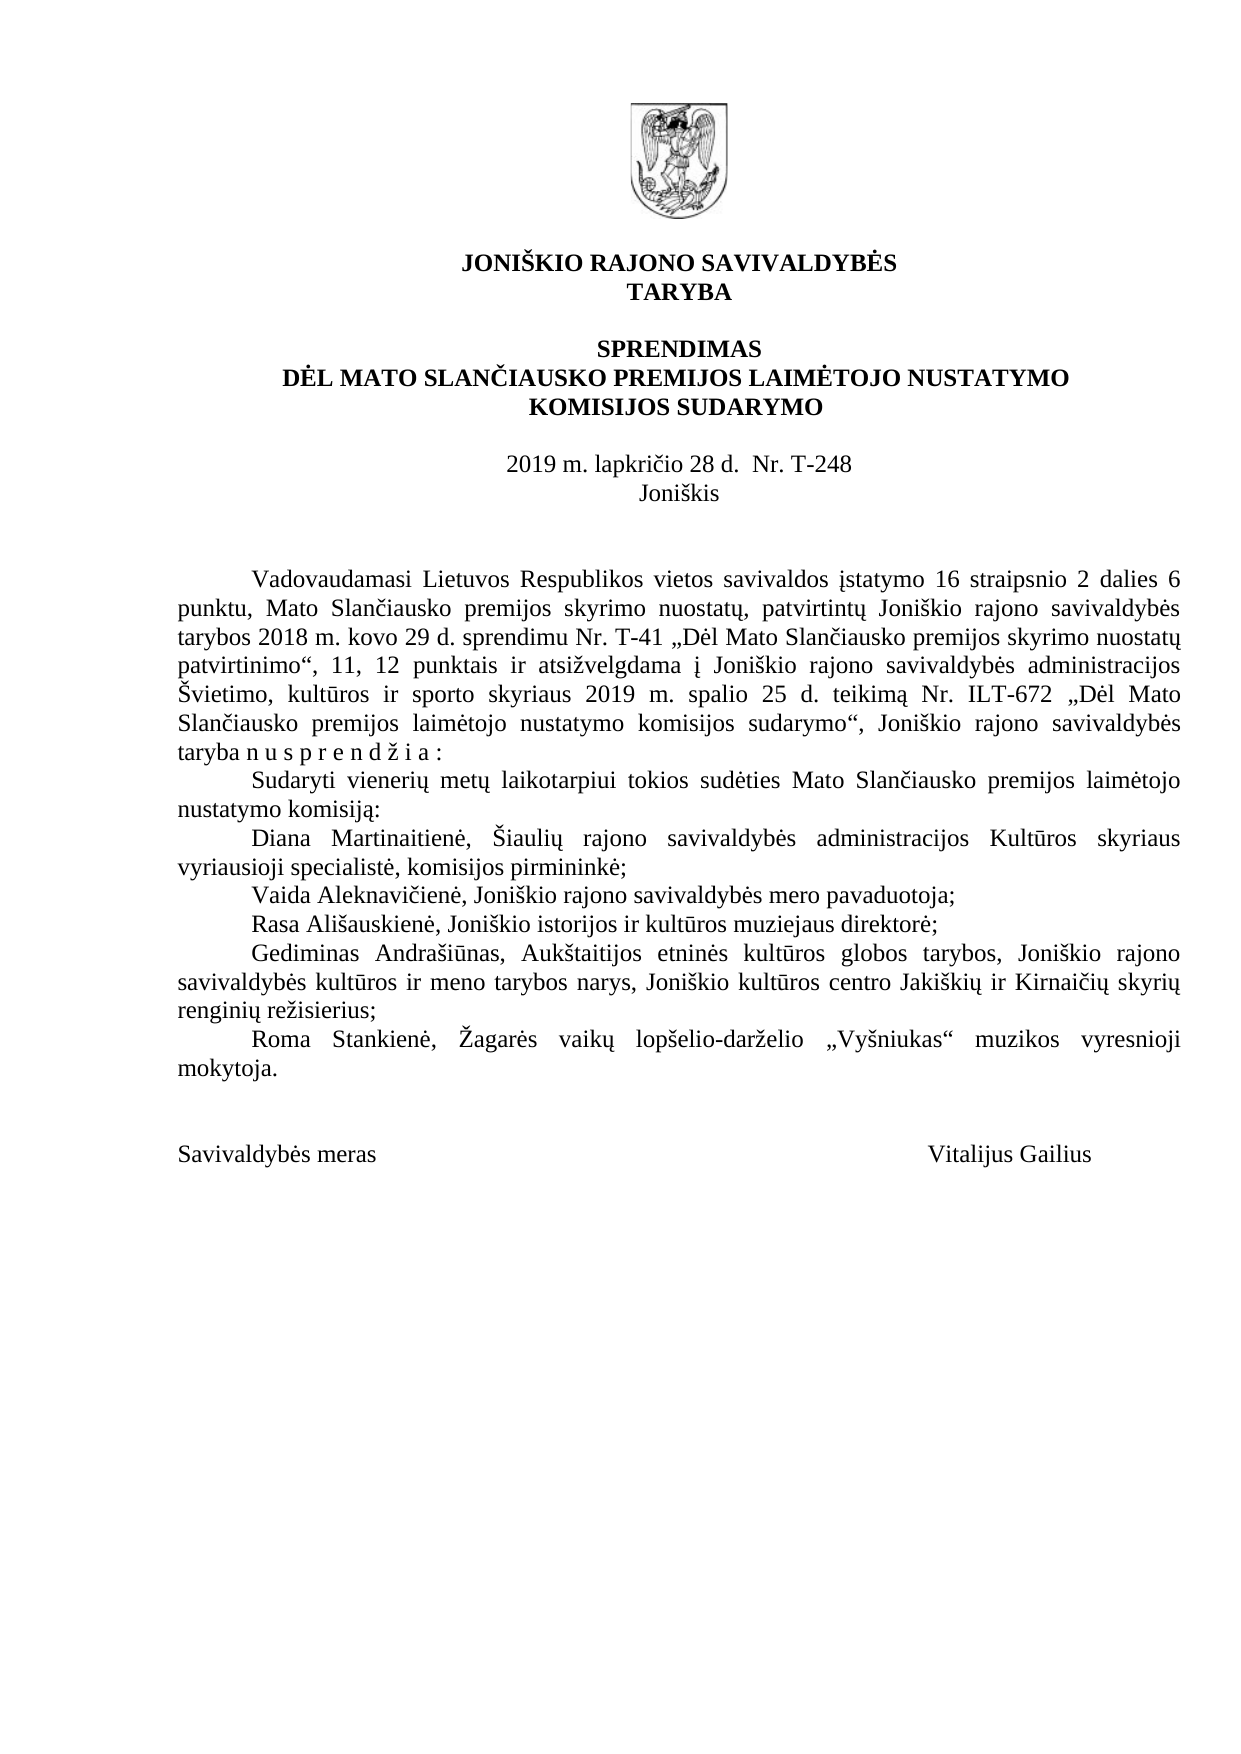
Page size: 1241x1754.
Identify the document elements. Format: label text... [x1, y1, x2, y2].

text 2019 m. lapkričio 28 d. Nr. T-248 [177, 449, 1181, 478]
text Rasa Ališauskienė, Joniškio istorijos ir kultūros muziejaus direktorė; [177, 909, 1181, 938]
text Vaida Aleknavičienė, Joniškio rajono savivaldybės mero pavaduotoja; [177, 880, 1181, 909]
text Joniškis [177, 478, 1181, 507]
text KOMISIJOS SUDARYMO [177, 392, 1181, 420]
text Gediminas Andrašiūnas, Aukštaitijos etninės kultūros globos tarybos, Joniškio rajono savivaldybės kultūros ir meno tarybos narys, Joniškio kultūros centro Jakiškių ir Kirnaičių skyrių renginių režisierius; [177, 938, 1181, 1024]
text Savivaldybės meras Vitalijus Gailius [177, 1139, 1181, 1168]
text Sudaryti vienerių metų laikotarpiui tokios sudėties Mato Slančiausko premijos laimėtojo nustatymo komisiją: [177, 765, 1181, 823]
text DĖL MATO SLANČIAUSKO PREMIJOS LAIMĖTOJO NUSTATYMO [177, 363, 1181, 392]
text Joniškio rajono savivaldybės TARYBA [177, 248, 1181, 305]
text Roma Stankienė, Žagarės vaikų lopšelio-darželio „Vyšniukas“ muzikos vyresnioji mokytoja. [177, 1024, 1181, 1082]
text Diana Martinaitienė, Šiaulių rajono savivaldybės administracijos Kultūros skyriaus vyriausioji specialistė, komisijos pirmininkė; [177, 823, 1181, 880]
text SPRENDIMAS [177, 334, 1181, 363]
text Vadovaudamasi Lietuvos Respublikos vietos savivaldos įstatymo 16 straipsnio 2 dalies 6 punktu, Mato Slančiausko premijos skyrimo nuostatų, patvirtintų Joniškio rajono savivaldybės tarybos 2018 m. kovo 29 d. sprendimu Nr. T-41 „Dėl Mato Slančiausko premijos skyrimo nuostatų patvirtinimo“, 11, 12 punktais ir atsižvelgdama į Joniškio rajono savivaldybės administracijos Švietimo, kultūros ir sporto skyriaus 2019 m. spalio 25 d. teikimą Nr. ILT-672 „Dėl Mato Slančiausko premijos laimėtojo nustatymo komisijos sudarymo“, Joniškio rajono savivaldybės taryba nusprendžia: [177, 564, 1181, 765]
